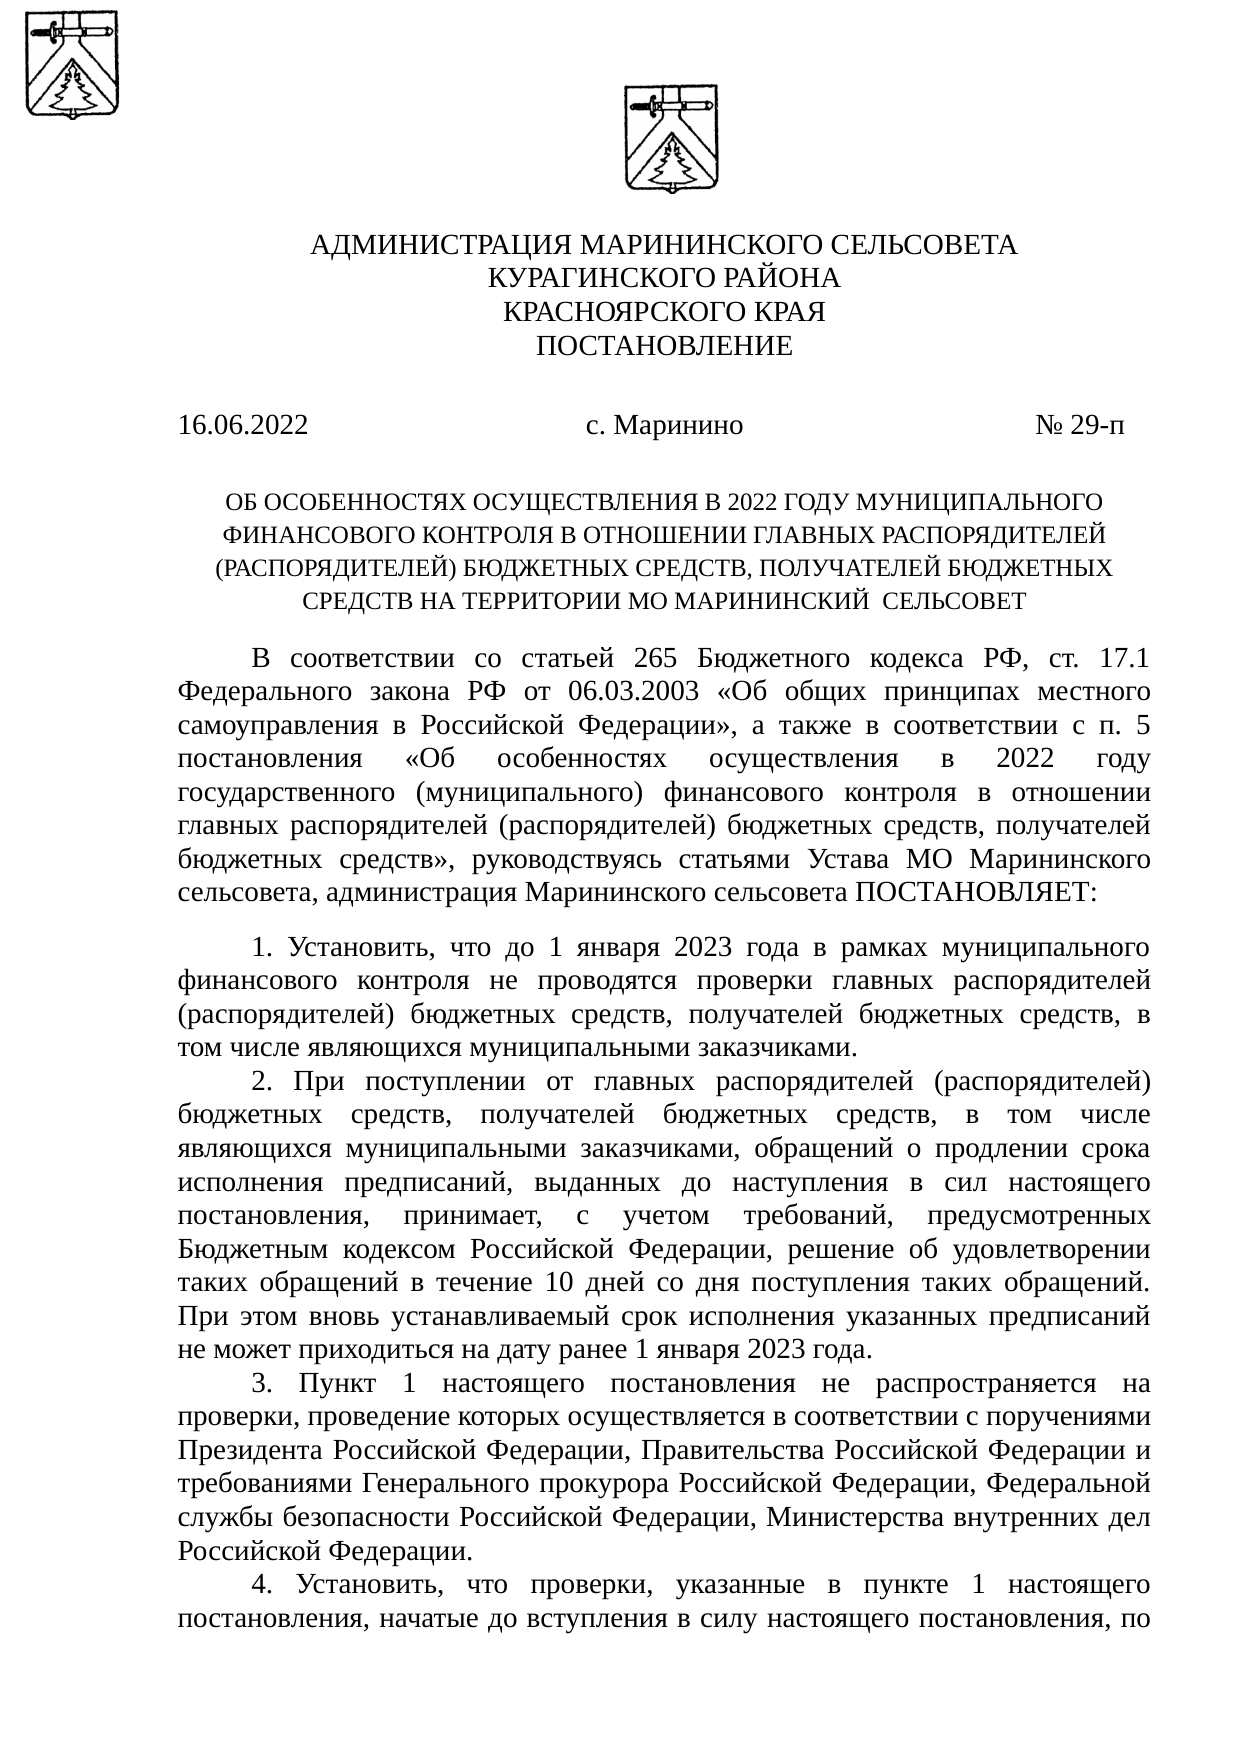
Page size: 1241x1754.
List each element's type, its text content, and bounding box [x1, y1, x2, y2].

text 3. Пункт 1 настоящего постановления не распространяется на проверки, проведение которых осуществляется в соответствии с поручениями Президента Российской Федерации, Правительства Российской Федерации и требованиями Генерального прокурора Российской Федерации, Федеральной службы безопасности Российской Федерации, Министерства внутренних дел Российской Федерации. [177, 1365, 1152, 1566]
text 1. Установить, что до 1 января 2023 года в рамках муниципального финансового контроля не проводятся проверки главных распорядителей (распорядителей) бюджетных средств, получателей бюджетных средств, в том числе являющихся муниципальными заказчиками. [177, 929, 1152, 1063]
text 2. При поступлении от главных распорядителей (распорядителей) бюджетных средств, получателей бюджетных средств, в том числе являющихся муниципальными заказчиками, обращений о продлении срока исполнения предписаний, выданных до наступления в сил настоящего постановления, принимает, с учетом требований, предусмотренных Бюджетным кодексом Российской Федерации, решение об удовлетворении таких обращений в течение 10 дней со дня поступления таких обращений. При этом вновь устанавливаемый срок исполнения указанных предписаний не может приходиться на дату ранее 1 января 2023 года. [177, 1063, 1152, 1365]
text КУРАГИНСКОГО РАЙОНА [177, 261, 1152, 294]
text В соответствии со статьей 265 Бюджетного кодекса РФ, ст. 17.1 Федерального закона РФ от 06.03.2003 «Об общих принципах местного самоуправления в Российской Федерации», а также в соответствии с п. 5 постановления «Об особенностях осуществления в 2022 году государственного (муниципального) финансового контроля в отношении главных распорядителей (распорядителей) бюджетных средств, получателей бюджетных средств», руководствуясь статьями Устава МО Марининского сельсовета, администрация Марининского сельсовета ПОСТАНОВЛЯЕТ: [177, 640, 1152, 908]
text ПОСТАНОВЛЕНИЕ [177, 328, 1152, 361]
picture [599, 73, 730, 194]
text ОБ ОСОБЕННОСТЯХ ОСУЩЕСТВЛЕНИЯ В 2022 ГОДУ МУНИЦИПАЛЬНОГО ФИНАНСОВОГО КОНТРОЛЯ В ОТНОШЕНИИ ГЛАВНЫХ РАСПОРЯДИТЕЛЕЙ (РАСПОРЯДИТЕЛЕЙ) БЮДЖЕТНЫХ СРЕДСТВ, ПОЛУЧАТЕЛЕЙ БЮДЖЕТНЫХ СРЕДСТВ НА ТЕРРИТОРИИ МО МАРИНИНСКИЙ СЕЛЬСОВЕТ [177, 487, 1152, 615]
text КРАСНОЯРСКОГО КРАЯ [177, 294, 1152, 328]
text АДМИНИСТРАЦИЯ МАРИНИНСКОГО СЕЛЬСОВЕТА [177, 227, 1152, 261]
picture [0, 0, 130, 120]
text 4. Установить, что проверки, указанные в пункте 1 настоящего постановления, начатые до вступления в силу настоящего постановления, по [177, 1566, 1152, 1633]
text 16.06.2022 с. Маринино № 29-п [177, 407, 1152, 441]
